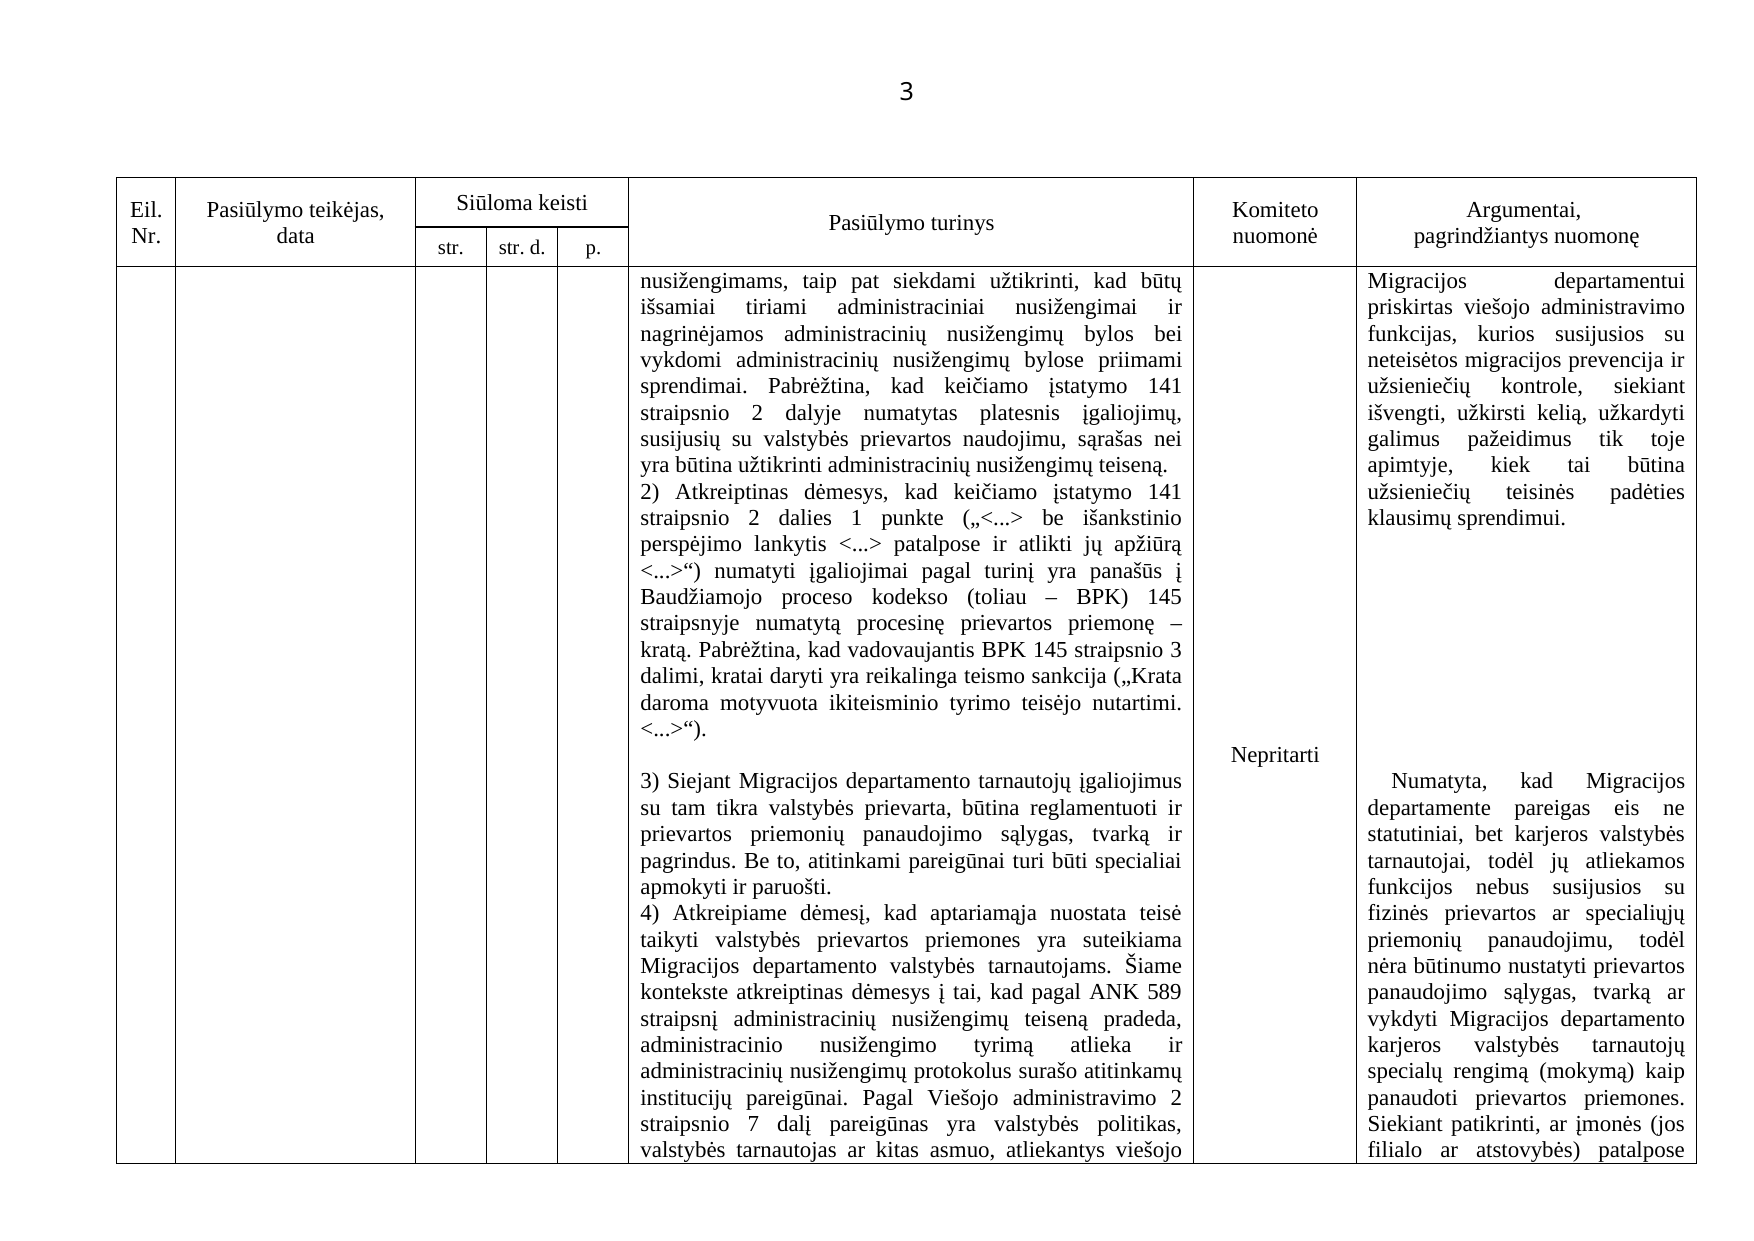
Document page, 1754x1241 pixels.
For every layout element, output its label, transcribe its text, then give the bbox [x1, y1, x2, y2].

table_cell nusižengimams, taip pat siekdami užtikrinti, kad būtų išsamiai tiriami administraciniai nusižengimai ir nagrinėjamos administracinių nusižengimų bylos bei vykdomi administracinių nusižengimų bylose priimami sprendimai. Pabrėžtina, kad keičiamo įstatymo 141 straipsnio 2 dalyje numatytas platesnis įgaliojimų, susijusių su valstybės prievartos naudojimu, sąrašas nei yra būtina užtikrinti administracinių nusižengimų teiseną. 2) Atkreiptinas dėmesys, kad keičiamo įstatymo 141 straipsnio 2 dalies 1 punkte („<...> be išankstinio perspėjimo lankytis <...> patalpose ir atlikti jų apžiūrą <...>“) numatyti įgaliojimai pagal turinį yra panašūs į Baudžiamojo proceso kodekso (toliau – BPK) 145 straipsnyje numatytą procesinę prievartos priemonę – kratą. Pabrėžtina, kad vadovaujantis BPK 145 straipsnio 3 dalimi, kratai daryti yra reikalinga teismo sankcija („Krata daroma motyvuota ikiteisminio tyrimo teisėjo nutartimi. <...>“). 3) Siejant Migracijos departamento tarnautojų įgaliojimus su tam tikra valstybės prievarta, būtina reglamentuoti ir prievartos priemonių panaudojimo sąlygas, tvarką ir pagrindus. Be to, atitinkami pareigūnai turi būti specialiai apmokyti ir paruošti. 4) Atkreipiame dėmesį, kad aptariamąja nuostata teisė taikyti valstybės prievartos priemones yra suteikiama Migracijos departamento valstybės tarnautojams. Šiame kontekste atkreiptinas dėmesys į tai, kad pagal ANK 589 straipsnį administracinių nusižengimų teiseną pradeda, administracinio nusižengimo tyrimą atlieka ir administracinių nusižengimų protokolus surašo atitinkamų institucijų pareigūnai. Pagal Viešojo administravimo 2 straipsnio 7 dalį pareigūnas yra valstybės politikas, valstybės tarnautojas ar kitas asmuo, atliekantys viešojo [629, 267, 1193, 1163]
table_header Pasiūlymo turinys [629, 178, 1193, 266]
table_cell p. [558, 228, 628, 266]
table_cell [176, 267, 415, 1163]
table_cell [487, 267, 557, 1163]
table_header Argumentai, pagrindžiantys nuomonę [1357, 178, 1696, 266]
table_cell [416, 267, 486, 1163]
table_header Komiteto nuomonė [1194, 178, 1356, 266]
table_cell str. [416, 228, 486, 266]
table_cell Migracijos departamentui priskirtas viešojo administravimo funkcijas, kurios susijusios su neteisėtos migracijos prevencija ir užsieniečių kontrole, siekiant išvengti, užkirsti kelią, užkardyti galimus pažeidimus tik toje apimtyje, kiek tai būtina užsieniečių teisinės padėties klausimų sprendimui. Numatyta, kad Migracijos departamente pareigas eis ne statutiniai, bet karjeros valstybės tarnautojai, todėl jų atliekamos funkcijos nebus susijusios su fizinės prievartos ar specialiųjų priemonių panaudojimu, todėl nėra būtinumo nustatyti prievartos panaudojimo sąlygas, tvarką ar vykdyti Migracijos departamento karjeros valstybės tarnautojų specialų rengimą (mokymą) kaip panaudoti prievartos priemones. Siekiant patikrinti, ar įmonės (jos filialo ar atstovybės) patalpose [1357, 267, 1696, 1163]
table_cell str. d. [487, 228, 557, 266]
table_cell [558, 267, 628, 1163]
table_header Pasiūlymo teikėjas, data [176, 178, 415, 266]
table_cell [117, 267, 175, 1163]
table_header Eil. Nr. [117, 178, 175, 266]
table_cell Nepritarti [1194, 267, 1356, 1163]
table_header Siūloma keisti [416, 178, 628, 226]
